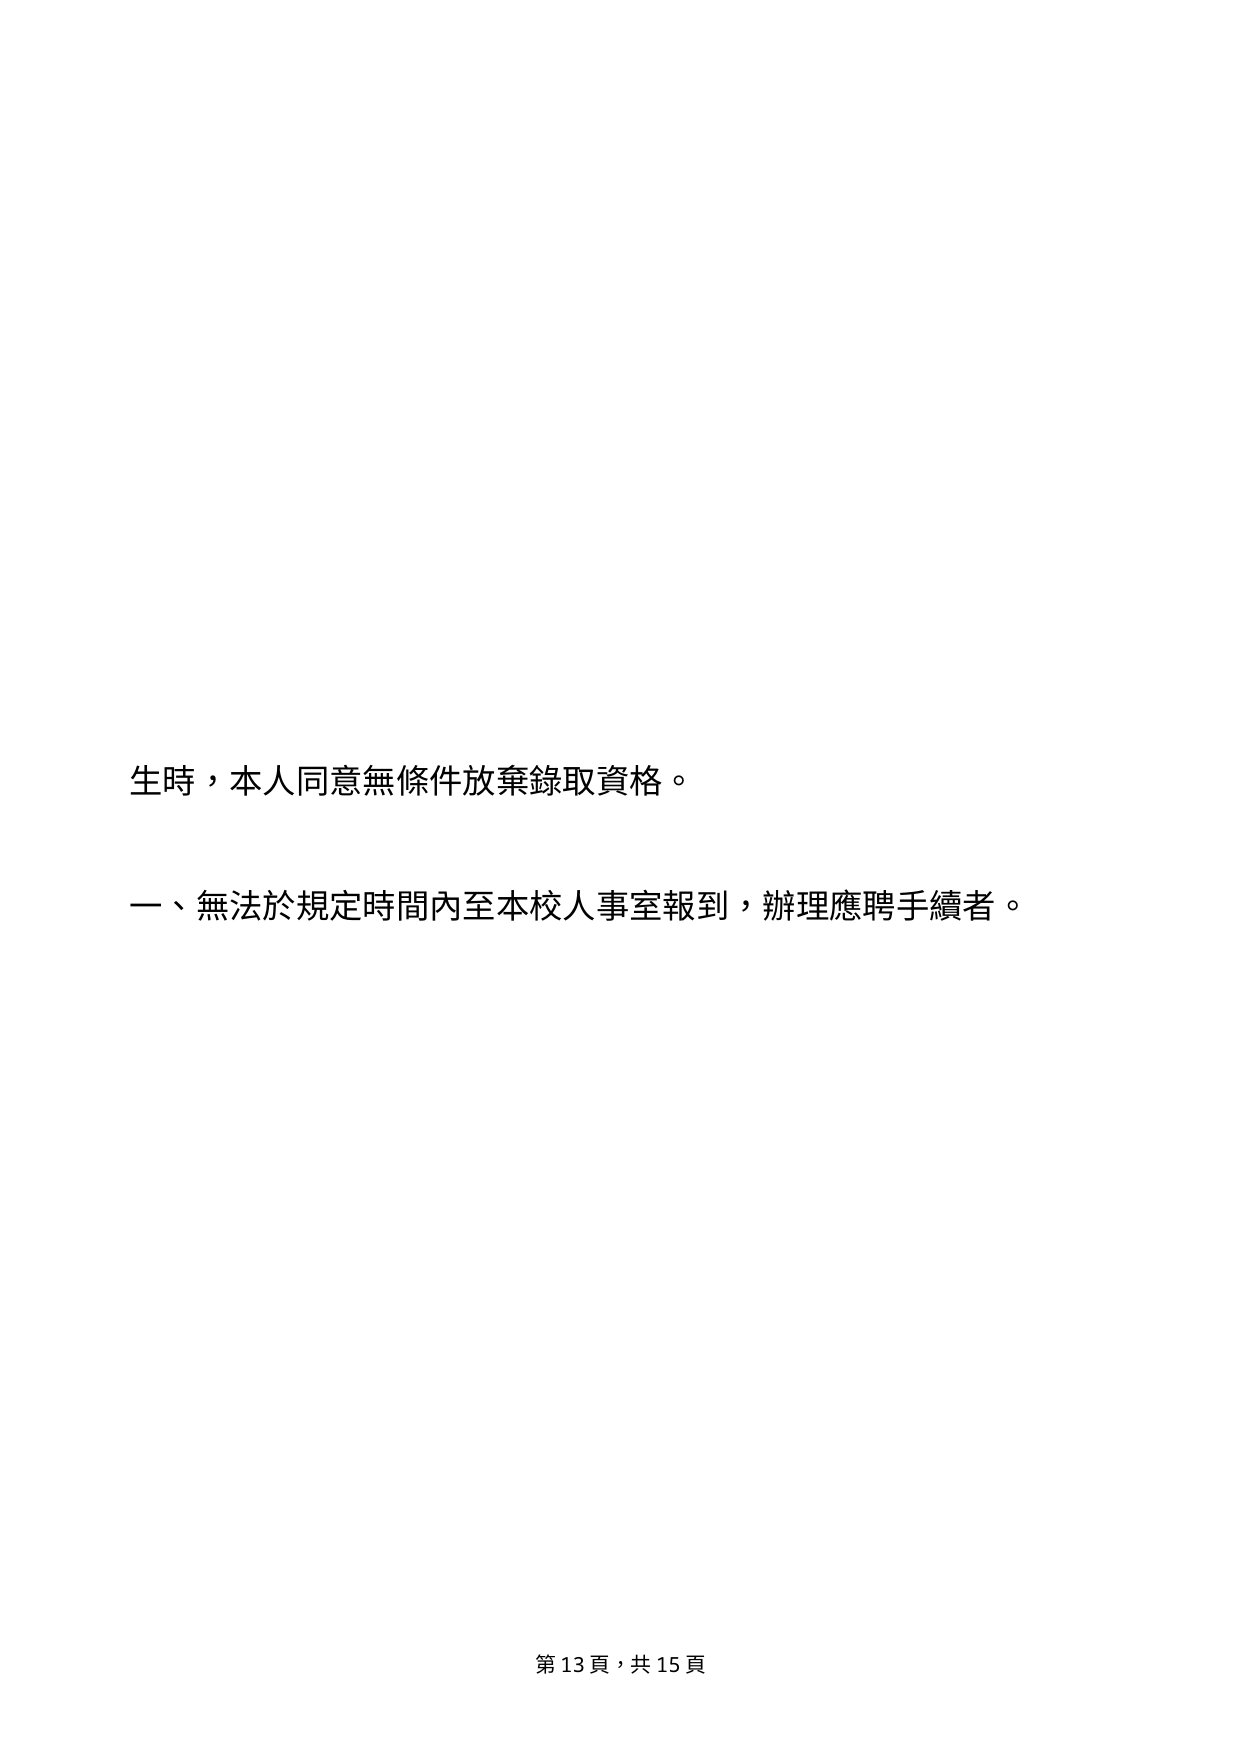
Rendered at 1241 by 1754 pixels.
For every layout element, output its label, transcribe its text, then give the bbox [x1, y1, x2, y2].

table_header 生時，本人同意無條件放棄錄取資格。 一、無法於規定時間內至本校人事室報到，辦理應聘手續者。 [118, 737, 1121, 963]
